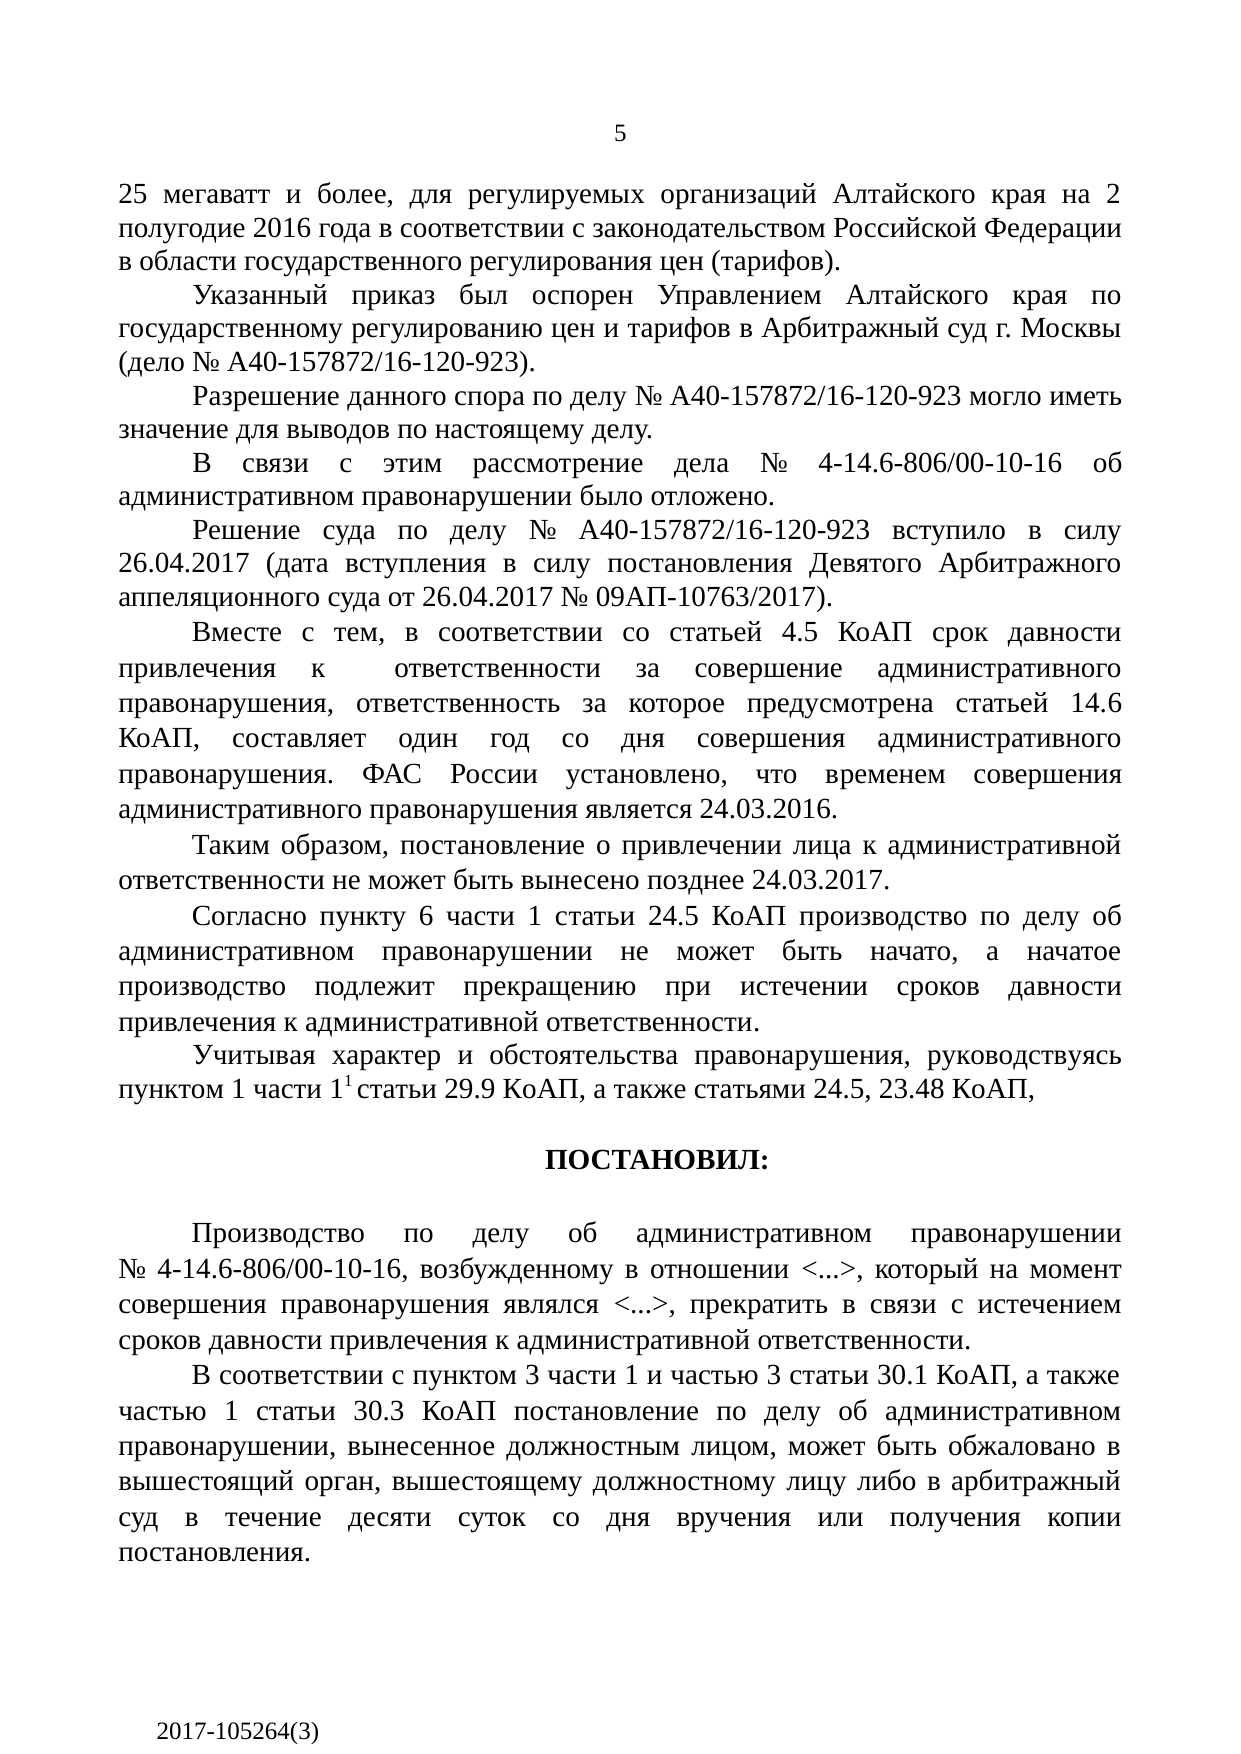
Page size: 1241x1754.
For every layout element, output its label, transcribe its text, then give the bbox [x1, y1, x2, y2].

text Вместе с тем, в соответствии со статьей 4.5 КоАП срок давности привлечения к ответственности за совершение административного правонарушения, ответственность за которое предусмотрена статьей 14.6 КоАП, составляет один год со дня совершения административного правонарушения. ФАС России установлено, что временем совершения административного правонарушения является 24.03.2016. [118, 612, 1122, 825]
text Разрешение данного спора по делу № А40-157872/16-120-923 могло иметь значение для выводов по настоящему делу. [118, 378, 1122, 445]
text Указанный приказ был оспорен Управлением Алтайского края по государственному регулированию цен и тарифов в Арбитражный суд г. Москвы (дело № А40-157872/16-120-923). [118, 277, 1122, 378]
text Решение суда по делу № А40-157872/16-120-923 вступило в силу 26.04.2017 (дата вступления в силу постановления Девятого Арбитражного аппеляционного суда от 26.04.2017 № 09АП-10763/2017). [118, 512, 1122, 612]
text В соответствии с пунктом 3 части 1 и частью 3 статьи 30.1 КоАП, а также частью 1 статьи 30.3 КоАП постановление по делу об административном правонарушении, вынесенное должностным лицом, может быть обжаловано в вышестоящий орган, вышестоящему должностному лицу либо в арбитражный суд в течение десяти суток со дня вручения или получения копии постановления. [118, 1355, 1122, 1568]
text Производство по делу об административном правонарушении № 4-14.6-806/00-10-16, возбужденному в отношении <...>, который на момент совершения правонарушения являлся <...>, прекратить в связи с истечением сроков давности привлечения к административной ответственности. [118, 1214, 1122, 1355]
text Таким образом, постановление о привлечении лица к административной ответственности не может быть вынесено позднее 24.03.2017. [118, 825, 1122, 896]
text Согласно пункту 6 части 1 статьи 24.5 КоАП производство по делу об административном правонарушении не может быть начато, а начатое производство подлежит прекращению при истечении сроков давности привлечения к административной ответственности. [118, 896, 1122, 1037]
text ПОСТАНОВИЛ: [118, 1138, 1122, 1176]
text 25 мегаватт и более, для регулируемых организаций Алтайского края на 2 полугодие 2016 года в соответствии с законодательством Российской Федерации в области государственного регулирования цен (тарифов). [118, 176, 1122, 277]
text В связи с этим рассмотрение дела № 4-14.6-806/00-10-16 об административном правонарушении было отложено. [118, 445, 1122, 512]
text Учитывая характер и обстоятельства правонарушения, руководствуясь пунктом 1 части 11 статьи 29.9 КоАП, а также статьями 24.5, 23.48 КоАП, [118, 1037, 1122, 1104]
